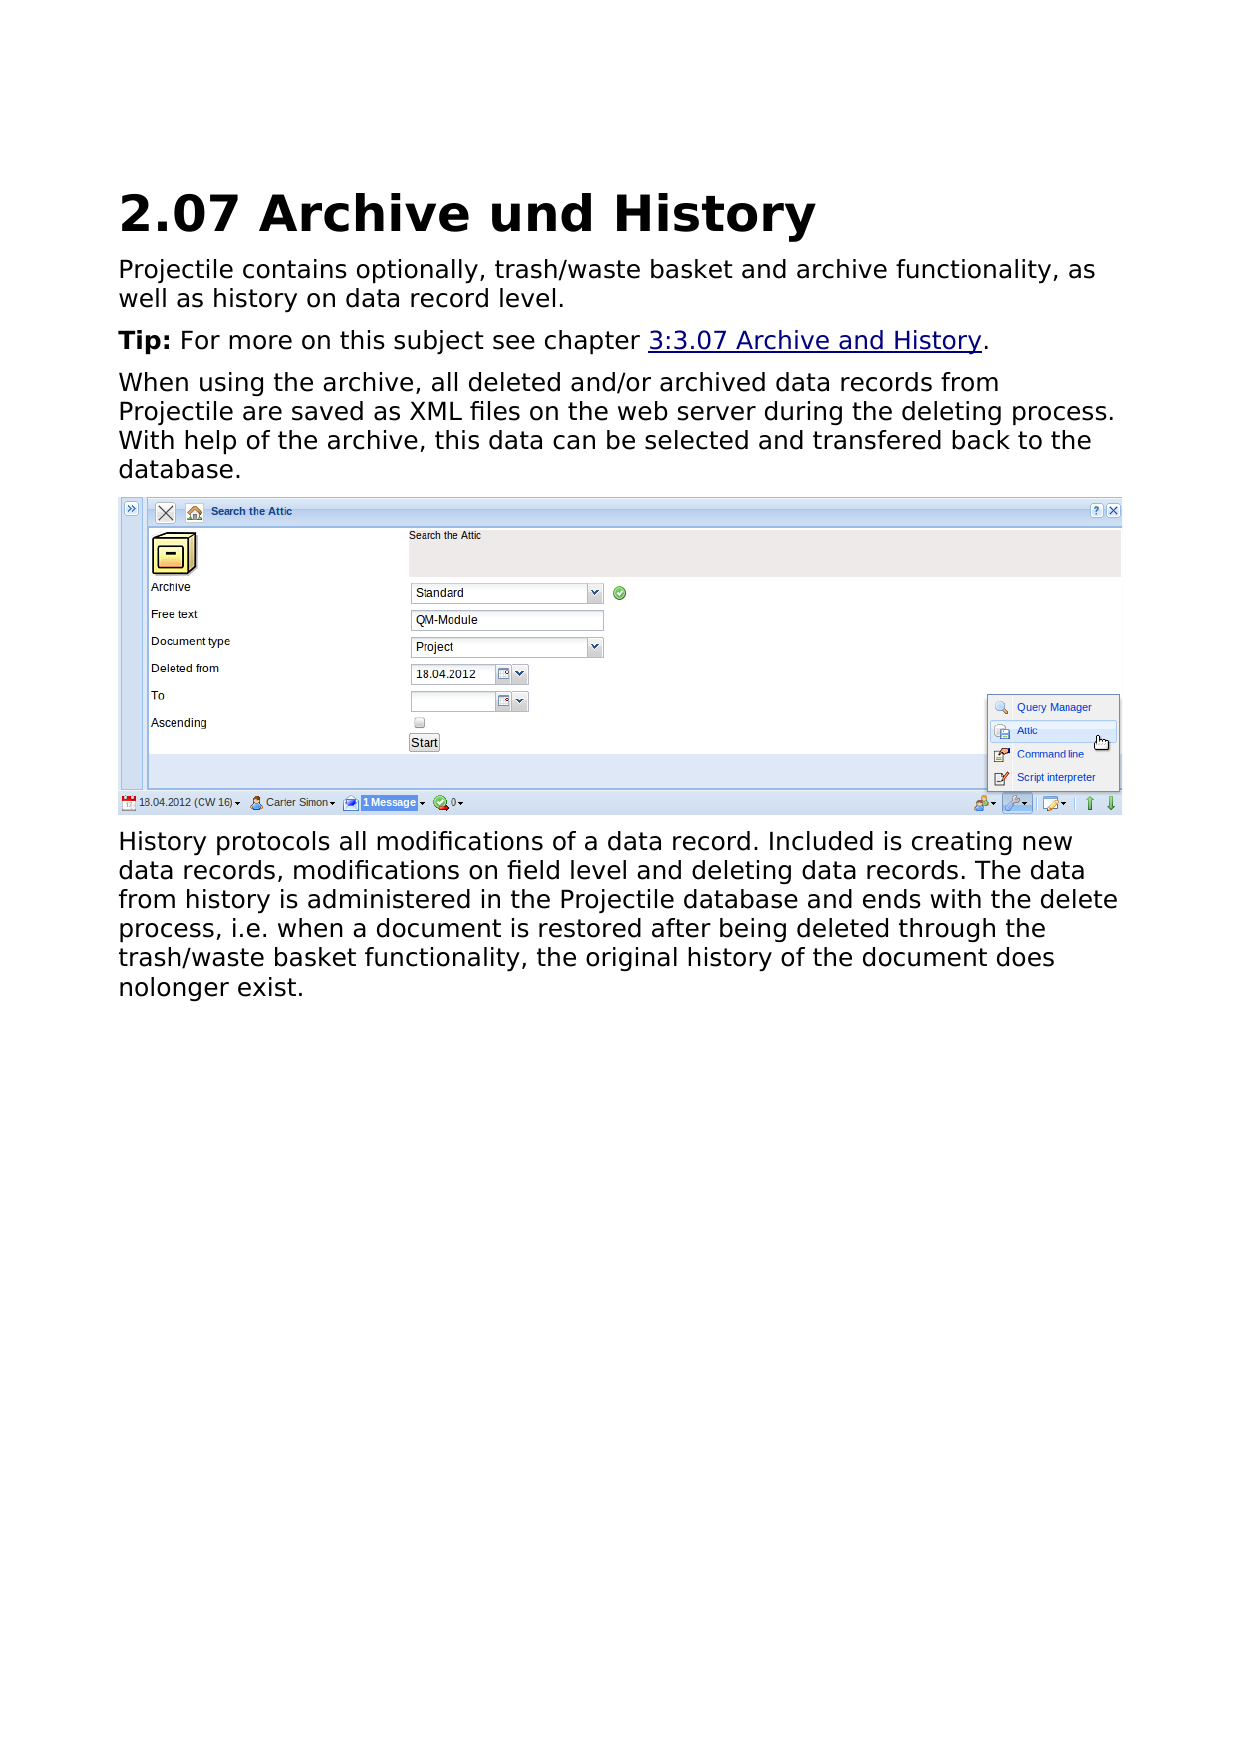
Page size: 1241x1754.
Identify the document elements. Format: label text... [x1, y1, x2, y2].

text Tip: For more on this subject see chapter 3:3.07 Archive and History. [118, 326, 1122, 356]
text History protocols all modifications of a data record. Included is creating new data records, modifications on field level and deleting data records. The data from history is administered in the Projectile database and ends with the delete process, i.e. when a document is restored after being deleted through the trash/waste basket functionality, the original history of the document does nolonger exist. [118, 827, 1122, 1002]
text When using the archive, all deleted and/or archived data records from Projectile are saved as XML files on the web server during the deleting process. With help of the archive, this data can be selected and transfered back to the database. [118, 368, 1122, 485]
subtitle 2.07 Archive und History [118, 185, 1122, 243]
text Projectile contains optionally, trash/waste basket and archive functionality, as well as history on data record level. [118, 256, 1122, 314]
picture [118, 497, 1123, 815]
